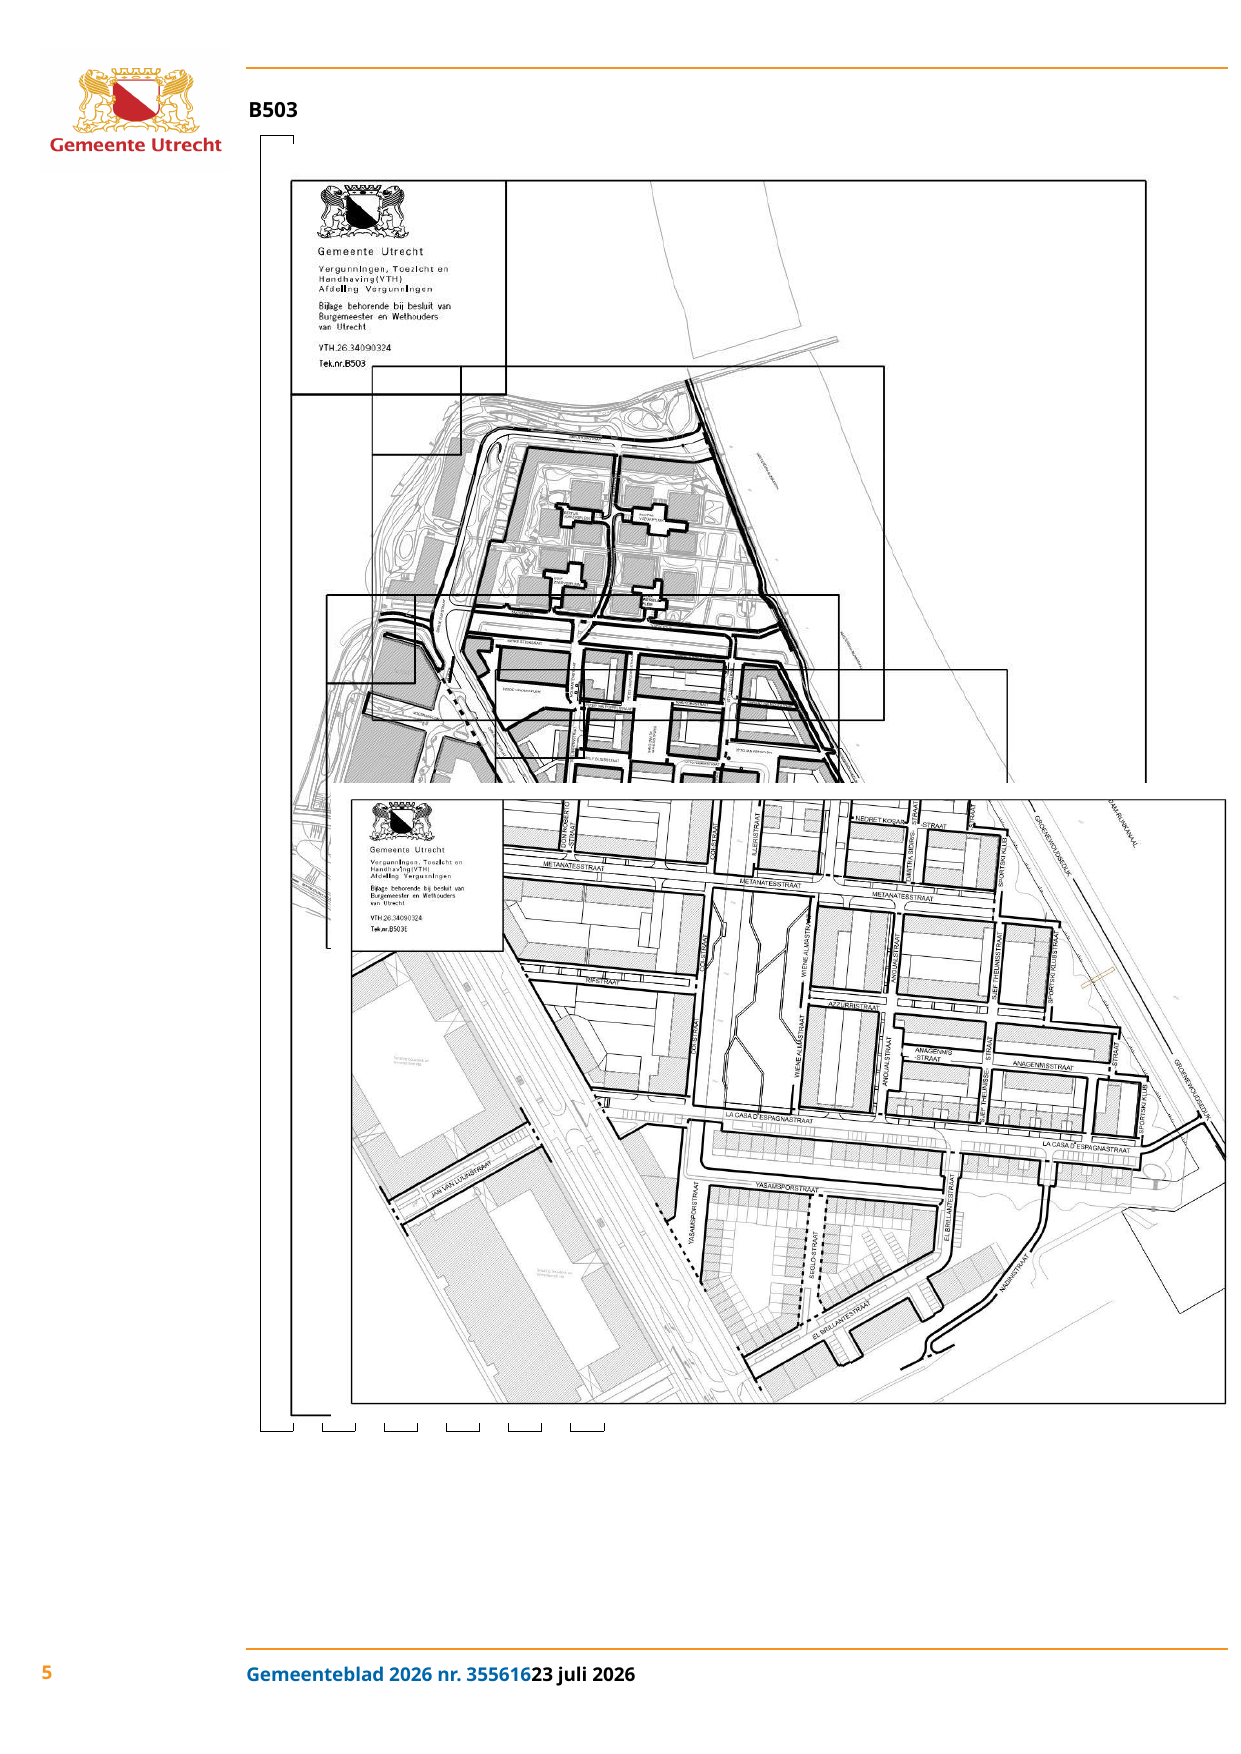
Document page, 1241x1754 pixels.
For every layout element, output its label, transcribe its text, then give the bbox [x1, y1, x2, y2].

picture [268, 144, 1240, 1423]
text B503 [248, 95, 1152, 123]
picture [41, 47, 231, 172]
